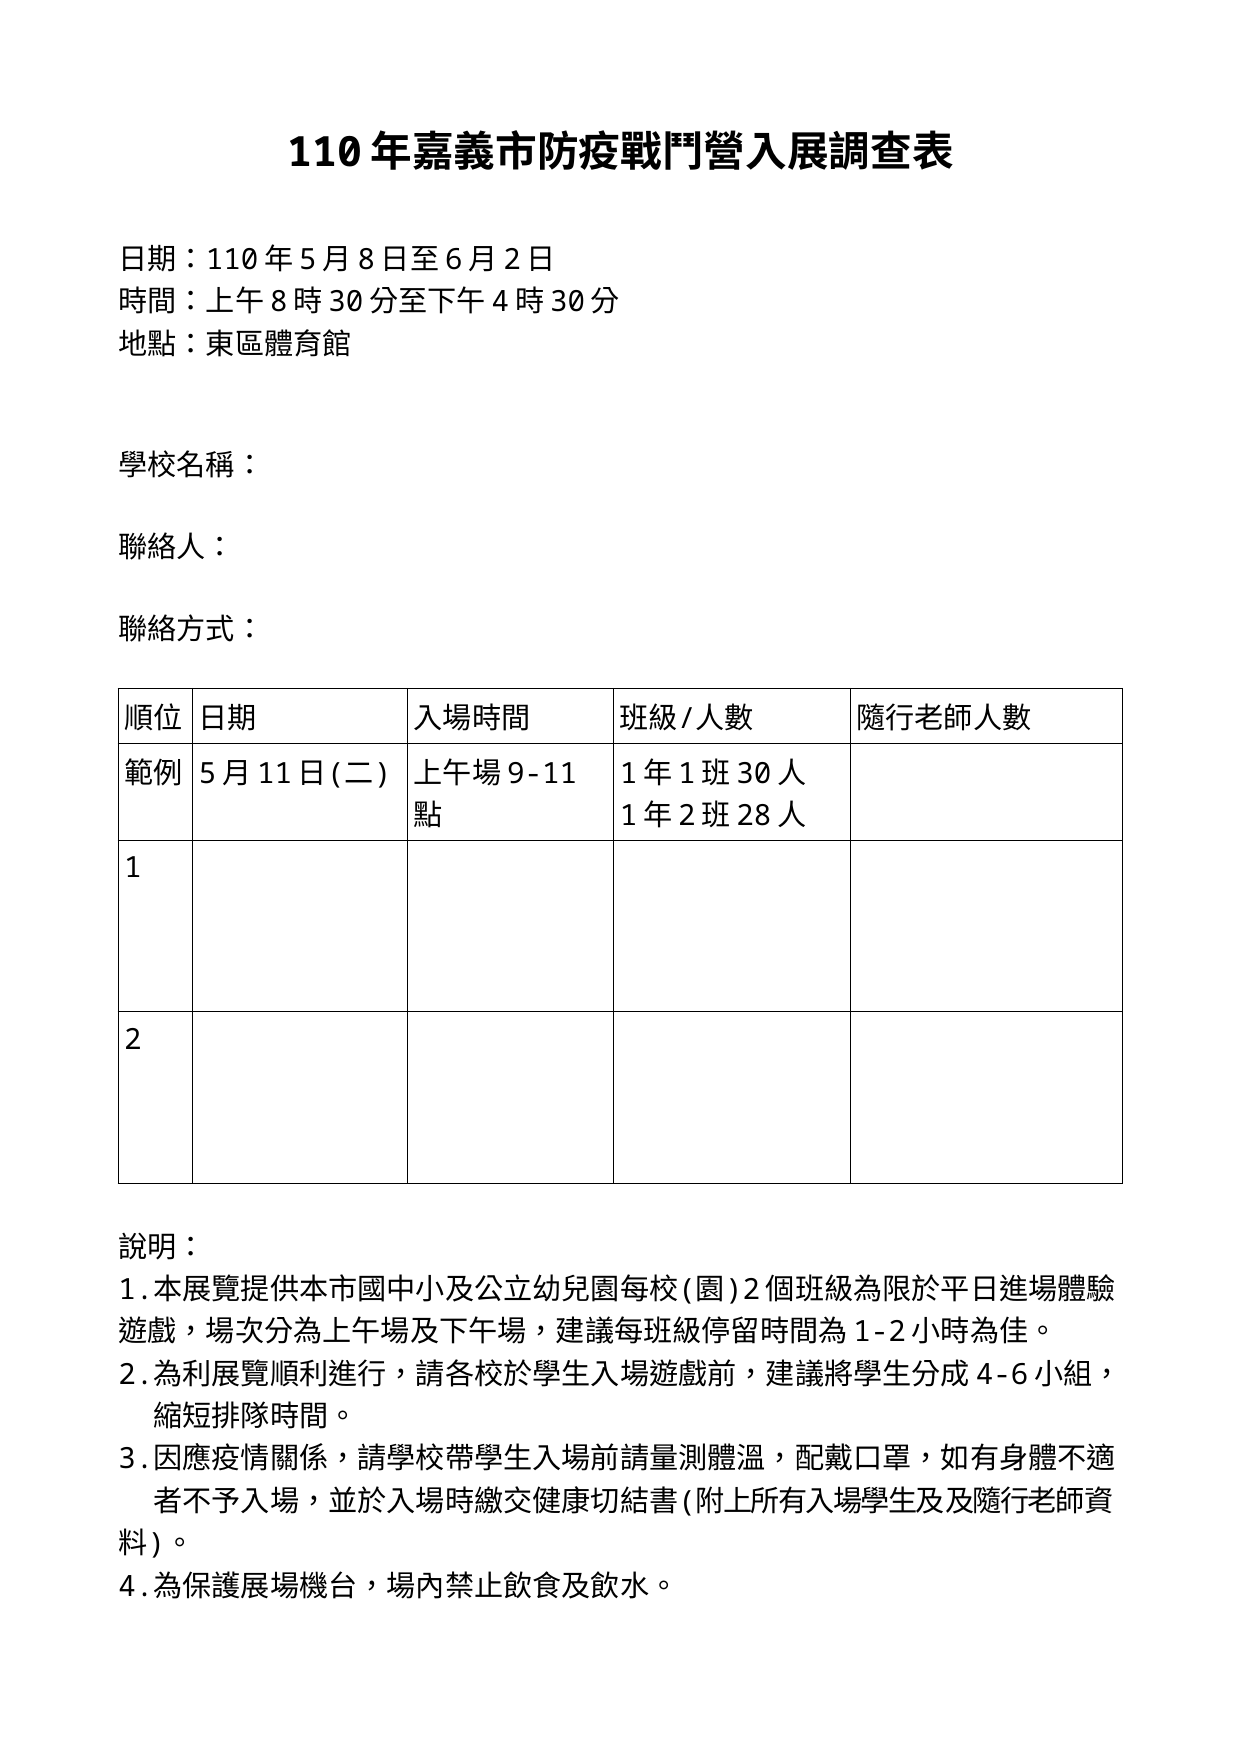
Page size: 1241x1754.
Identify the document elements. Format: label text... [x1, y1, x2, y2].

text 縮短排隊時間。 [118, 1393, 1122, 1435]
table_header 班級/人數 [614, 689, 850, 743]
table_cell 上午場9-11點 [408, 744, 613, 840]
table_cell 範例 [119, 744, 192, 840]
text 日期：110年5月8日至6月2日 [118, 235, 1122, 278]
table_cell [851, 744, 1122, 840]
text 時間：上午8時30分至下午4時30分 [118, 278, 1122, 320]
table_header 入場時間 [408, 689, 613, 743]
text 聯絡人： [118, 524, 1122, 566]
table_cell 1 [119, 841, 192, 1011]
table_header 隨行老師人數 [851, 689, 1122, 743]
text 地點：東區體育館 [118, 320, 1122, 362]
text 學校名稱： [118, 442, 1122, 484]
table_header 順位 [119, 689, 192, 743]
text 聯絡方式： [118, 606, 1122, 648]
table_cell 1年1班30人 1年2班28人 [614, 744, 850, 840]
text 說明： [118, 1223, 1122, 1266]
table_cell 2 [119, 1012, 192, 1182]
table_cell [193, 1012, 407, 1182]
table_cell [408, 1012, 613, 1182]
table_cell [851, 841, 1122, 1011]
text 3.因應疫情關係，請學校帶學生入場前請量測體溫，配戴口罩，如有身體不適 [118, 1435, 1122, 1477]
table_header 日期 [193, 689, 407, 743]
table_cell [408, 841, 613, 1011]
table_cell [614, 841, 850, 1011]
table_cell [614, 1012, 850, 1182]
text 110年嘉義市防疫戰鬥營入展調查表 [118, 118, 1122, 179]
text 者不予入場，並於入場時繳交健康切結書(附上所有入場學生及及隨行老師資料)。 [118, 1477, 1122, 1562]
table_cell [851, 1012, 1122, 1182]
table_cell 5月11日(二) [193, 744, 407, 840]
text 1.本展覽提供本市國中小及公立幼兒園每校(園)2個班級為限於平日進場體驗遊戲，場次分為上午場及下午場，建議每班級停留時間為1-2小時為佳。 [118, 1266, 1122, 1350]
text 4.為保護展場機台，場內禁止飲食及飲水。 [118, 1562, 1122, 1605]
text 2.為利展覽順利進行，請各校於學生入場遊戲前，建議將學生分成4-6小組， [118, 1350, 1122, 1393]
table_cell [193, 841, 407, 1011]
